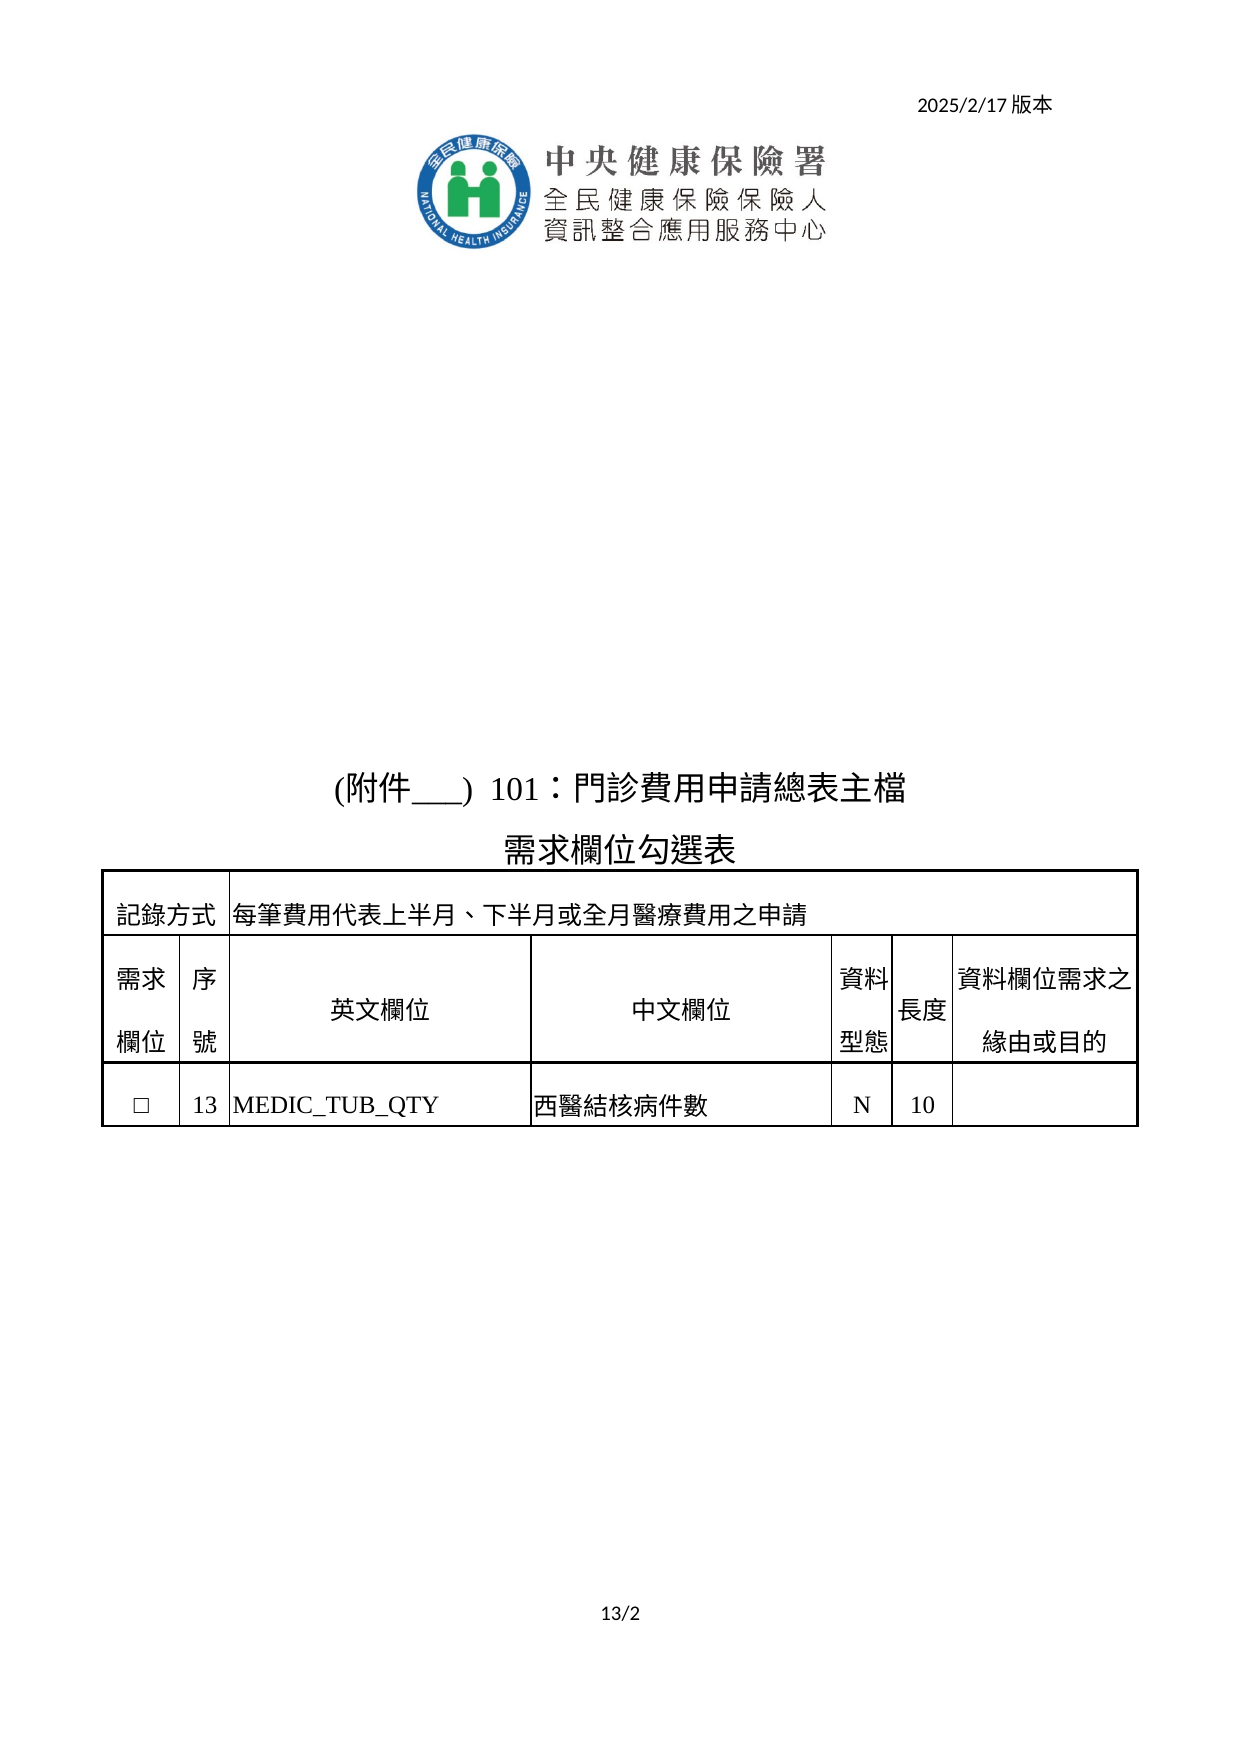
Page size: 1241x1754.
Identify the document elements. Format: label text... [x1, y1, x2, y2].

table_cell 中文欄位 [532, 936, 831, 1061]
table_cell 西醫結核病件數 [532, 1064, 831, 1125]
table_cell 10 [893, 1064, 952, 1125]
table_cell 每筆費用代表上半月、下半月或全月醫療費用之申請 [230, 872, 1136, 934]
table_cell 資料型態 [832, 936, 891, 1061]
table_cell 13 [180, 1064, 229, 1125]
table_cell 需求欄位 [104, 936, 179, 1061]
table_cell □ [104, 1064, 179, 1125]
table_cell 資料欄位需求之 緣由或目的 [953, 936, 1136, 1061]
table_cell MEDIC_TUB_QTY [230, 1064, 530, 1125]
table_cell N [832, 1064, 891, 1125]
table_cell 英文欄位 [230, 936, 530, 1061]
table_cell 序 號 [180, 936, 229, 1061]
table_cell 長度 [893, 936, 952, 1061]
table_header (附件___) 101：門診費用申請總表主檔 需求欄位勾選表 [103, 744, 1138, 869]
table_cell [953, 1064, 1136, 1125]
table_cell 記錄方式 [104, 872, 229, 934]
